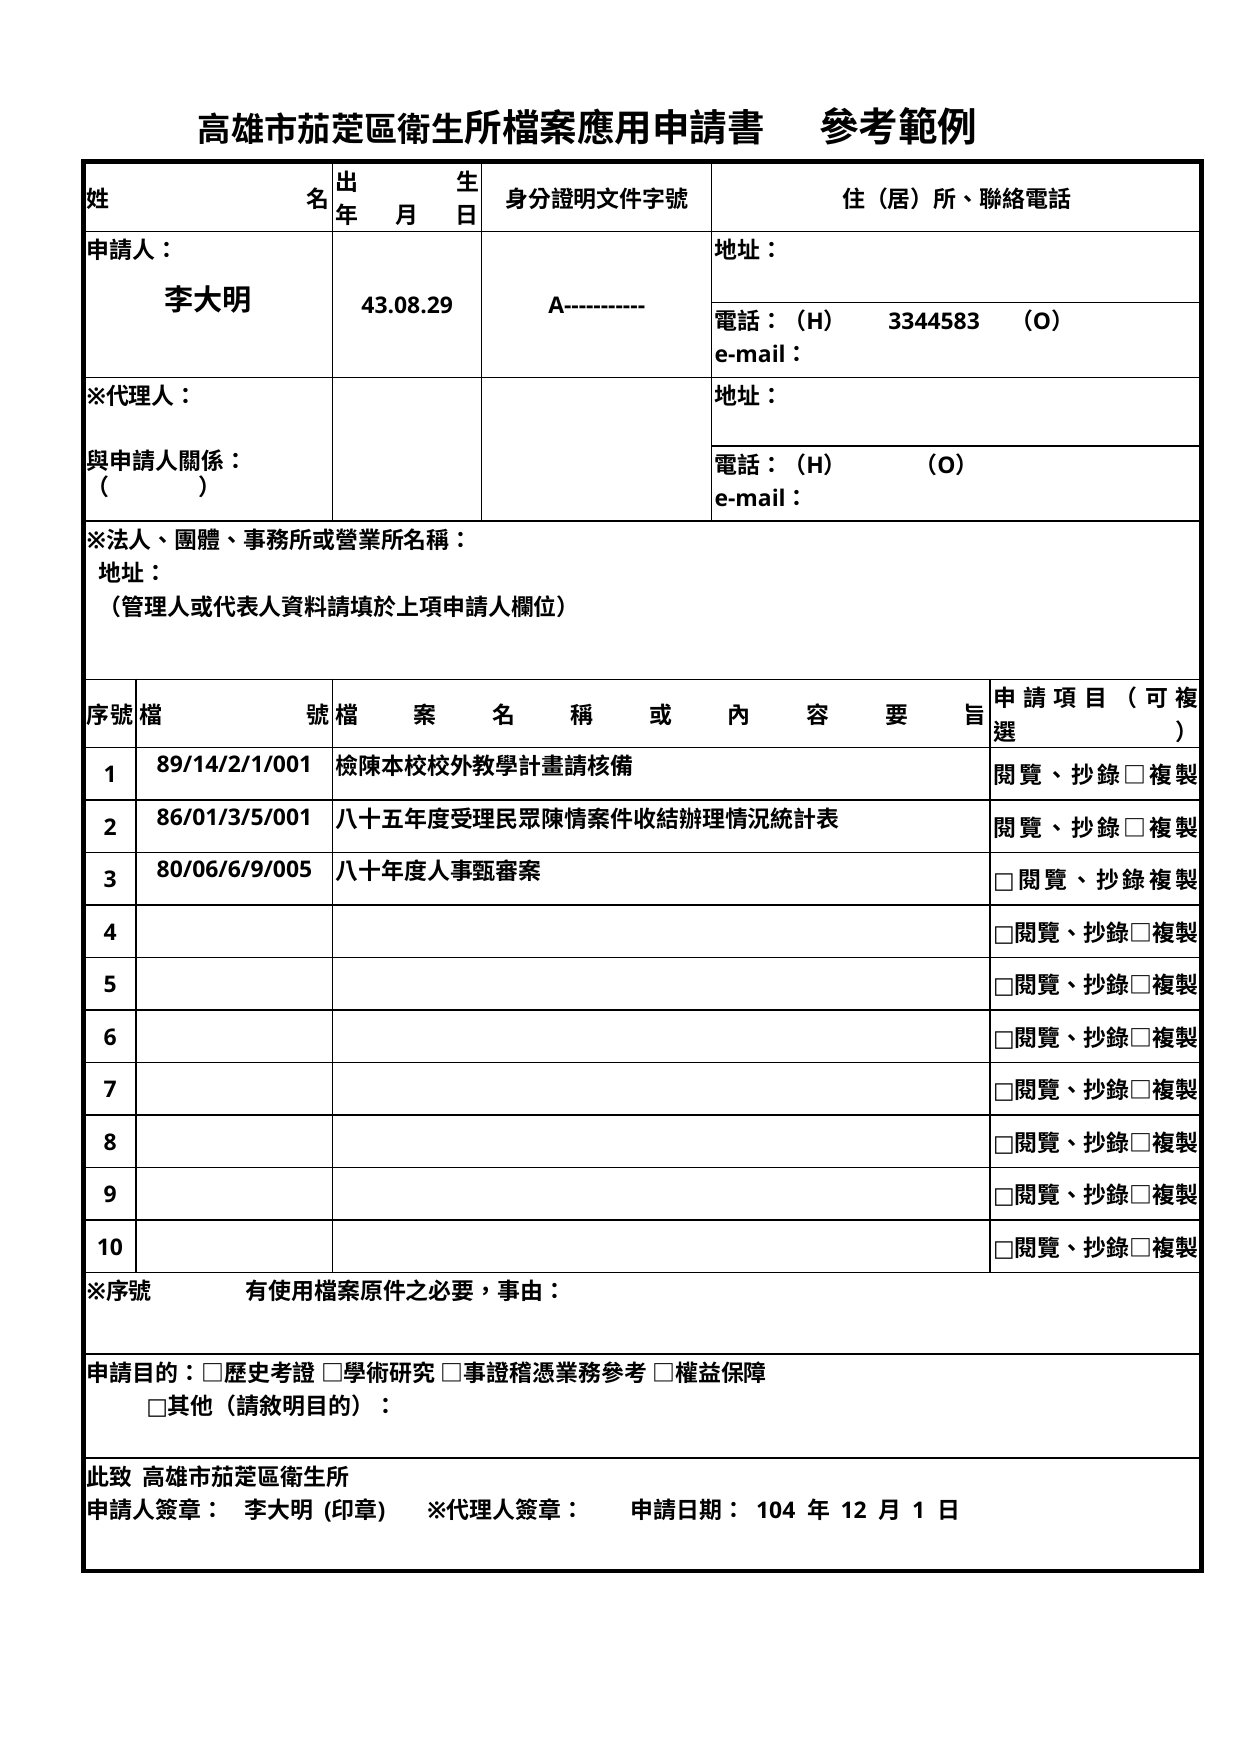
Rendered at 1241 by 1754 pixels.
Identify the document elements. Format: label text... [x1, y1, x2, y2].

table_cell □閱覽、抄錄□複製 [991, 1221, 1199, 1272]
table_cell [137, 958, 332, 1009]
table_cell ※法人、團體、事務所或營業所名稱： 地址： （管理人或代表人資料請填於上項申請人欄位） [86, 522, 1199, 678]
table_cell 5 [86, 958, 135, 1009]
table_cell 43.08.29 [333, 232, 481, 376]
table_cell 檔案名稱或內容要旨 [333, 680, 989, 747]
table_cell 閱覽、抄錄□複製 [991, 748, 1199, 799]
table_cell 1 [86, 748, 135, 799]
table_cell 申請項目（可複選） [991, 680, 1199, 747]
table_cell 86/01/3/5/001 [137, 801, 332, 852]
table_cell 地址： [712, 378, 1199, 445]
table_cell [333, 1011, 989, 1062]
table_cell 80/06/6/9/005 [137, 853, 332, 904]
table_cell □閱覽、抄錄□複製 [991, 1011, 1199, 1062]
table_cell ※序號 有使用檔案原件之必要，事由： [86, 1273, 1199, 1353]
table_header 高雄市茄萣區衛生所檔案應用申請書 參考範例 [84, 89, 1201, 159]
table_cell 4 [86, 906, 135, 957]
table_cell 姓名 [86, 164, 332, 231]
table_cell [137, 1116, 332, 1167]
table_cell 7 [86, 1063, 135, 1114]
table_cell [137, 906, 332, 957]
table_cell [137, 1063, 332, 1114]
table_cell ※代理人： 與申請人關係： （ ） [86, 378, 332, 520]
table_cell 3 [86, 853, 135, 904]
table_cell □閱覽、抄錄□複製 [991, 1168, 1199, 1219]
table_cell 地址： [712, 232, 1199, 301]
table_cell 此致 高雄市茄萣區衛生所 申請人簽章： 李大明 (印章) ※代理人簽章： 申請日期： 104 年 12 月 1 日 [86, 1459, 1199, 1568]
table_cell 電話：（H） （O） e-mail： [712, 447, 1199, 520]
table_cell [137, 1221, 332, 1272]
table_cell 9 [86, 1168, 135, 1219]
table_cell □閱覽、抄錄□複製 [991, 906, 1199, 957]
table_cell [333, 1221, 989, 1272]
table_cell A----------- [482, 232, 711, 376]
table_cell [333, 958, 989, 1009]
table_cell 8 [86, 1116, 135, 1167]
table_cell [482, 378, 711, 520]
table_cell 電話：（H） 3344583 （O） e-mail： [712, 303, 1199, 376]
table_cell 2 [86, 801, 135, 852]
table_cell □閱覽、抄錄□複製 [991, 958, 1199, 1009]
table_cell [333, 906, 989, 957]
table_cell 序號 [86, 680, 135, 747]
table_cell 閱覽、抄錄□複製 [991, 801, 1199, 852]
table_cell [333, 1116, 989, 1167]
table_cell 6 [86, 1011, 135, 1062]
table_cell 10 [86, 1221, 135, 1272]
table_cell 出生 年月日 [333, 164, 481, 231]
table_cell [137, 1011, 332, 1062]
table_cell 八十年度人事甄審案 [333, 853, 989, 904]
table_cell □閱覽、抄錄□複製 [991, 1063, 1199, 1114]
table_cell 檔號 [137, 680, 332, 747]
table_cell 八十五年度受理民眾陳情案件收結辦理情況統計表 [333, 801, 989, 852]
table_cell [333, 1168, 989, 1219]
table_cell 申請人： 李大明 [86, 232, 332, 376]
table_cell □閱覽、抄錄複製 [991, 853, 1199, 904]
table_cell 檢陳本校校外教學計畫請核備 [333, 748, 989, 799]
table_cell 89/14/2/1/001 [137, 748, 332, 799]
table_cell 身分證明文件字號 [482, 164, 711, 231]
table_cell [333, 1063, 989, 1114]
table_cell 申請目的：□歷史考證 □學術研究 □事證稽憑業務參考 □權益保障 □其他（請敘明目的）： [86, 1355, 1199, 1457]
table_cell [333, 378, 481, 520]
table_cell □閱覽、抄錄□複製 [991, 1116, 1199, 1167]
table_cell 住（居）所、聯絡電話 [712, 164, 1199, 231]
table_cell [137, 1168, 332, 1219]
